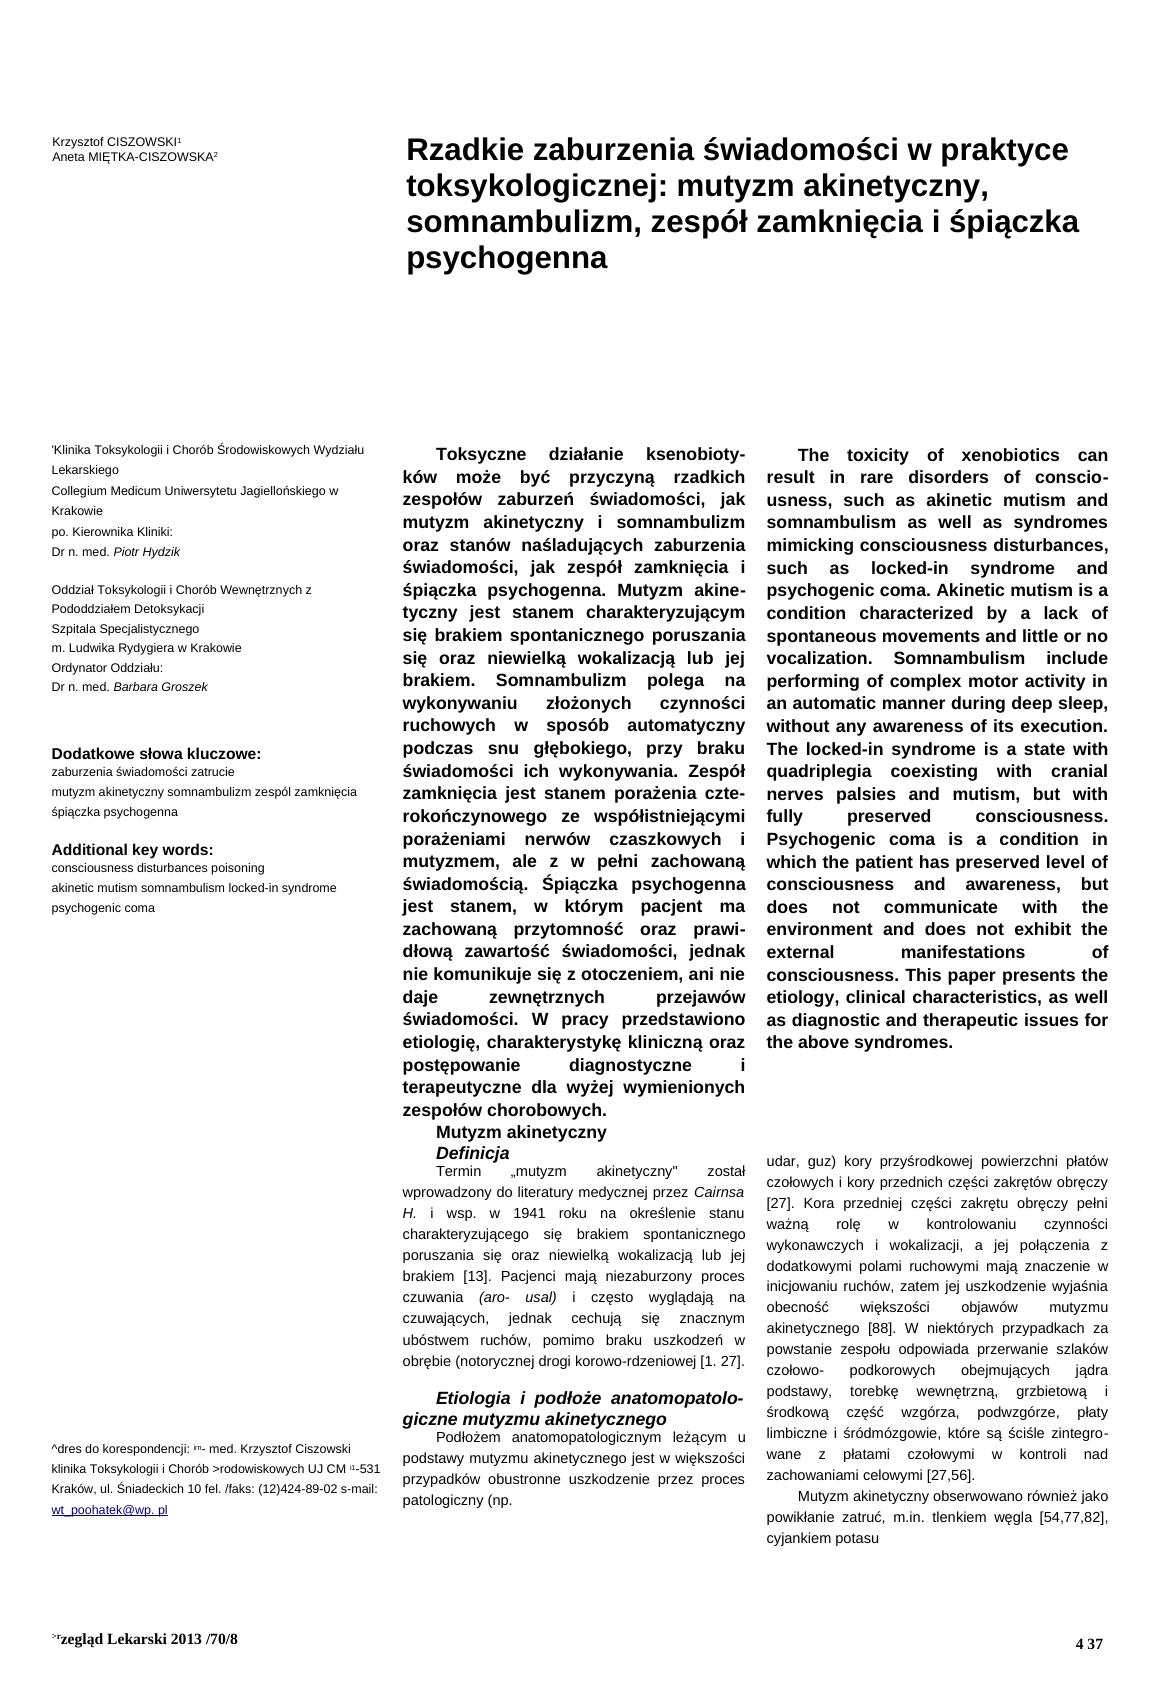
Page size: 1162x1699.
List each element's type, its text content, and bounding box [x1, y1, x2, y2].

text Oddział Toksykologii i Chorób Wewnętrznych z Pododdziałem Detoksykacji [51, 582, 381, 616]
text Dodatkowe słowa kluczowe: [51, 744, 381, 762]
text >rzegląd Lekarski 2013 /70/8 [51, 1629, 269, 1647]
text Termin „mutyzm akinetyczny" został wprowadzony do literatury medycznej przez Cairnsa H. i wsp. w 1941 roku na określenie stanu charakteryzującego się brakiem spon­tanicznego poruszania się oraz niewielką wokalizacją lub jej brakiem [13]. Pacjenci mają niezaburzony proces czuwania (aro- usal) i często wyglądają na czuwających, jednak cechują się znacznym ubóstwem ruchów, pomimo braku uszkodzeń w obrę­bie (notorycznej drogi korowo-rdzeniowej [1. 27]. [402, 1163, 746, 1369]
text m. Ludwika Rydygiera w Krakowie [51, 641, 381, 655]
text udar, guz) kory przyśrodkowej powierzchni płatów czołowych i kory przednich części zakrętów obręczy [27]. Kora przedniej części zakrętu obręczy pełni ważną rolę w kontrolowaniu czynności wykonawczych i wokalizacji, a jej połączenia z dodatkowy­mi polami ruchowymi mają znaczenie w inicjowaniu ruchów, zatem jej uszkodzenie wyjaśnia obecność większości objawów mutyzmu akinetycznego [88]. W niektó­rych przypadkach za powstanie zespołu odpowiada przerwanie szlaków czołowo- podkorowych obejmujących jądra podstawy, torebkę wewnętrzną, grzbietową i środkową część wzgórza, podwzgórze, płaty limbiczne i śródmózgowie, które są ściśle zintegro­wane z płatami czołowymi w kontroli nad zachowaniami celowymi [27,56]. [766, 1152, 1108, 1483]
text Dr n. med. Barbara Groszek [51, 680, 381, 694]
text Krzysztof CISZOWSKI1 [52, 135, 279, 149]
text Dr n. med. Piotr Hydzik [51, 545, 381, 559]
text The toxicity of xenobiotics can result in rare disorders of conscio­usness, such as akinetic mutism and somnambulism as well as syndromes mimicking consciousness disturban­ces, such as locked-in syndrome and psychogenic coma. Akinetic mutism is a condition characterized by a lack of spontaneous movements and little or no vocalization. Somnambulism include performing of complex motor activity in an automatic manner during deep sleep, without any awareness of its execution. The locked-in syn­drome is a state with quadriplegia coexisting with cranial nerves palsies and mutism, but with fully preserved consciousness. Psychogenic coma is a condition in which the patient has preserved level of consciousness and awareness, but does not communicate with the environment and does not exhibit the external manifestations of consciousness. This paper presents the etiology, clinical characteristics, as well as diagnostic and therapeutic issues for the above syndromes. [766, 444, 1108, 1053]
text Szpitala Specjalistycznego [51, 621, 381, 636]
text Podłożem anatomopatologicznym leżą­cym u podstawy mutyzmu akinetycznego jest w większości przypadków obustronne uszkodzenie przez proces patologiczny (np. [402, 1429, 746, 1509]
text Etiologia i podłoże anatomopatolo- giczne mutyzmu akinetycznego [402, 1388, 746, 1429]
text 4 37 [1076, 1635, 1106, 1653]
text Mutyzm akinetyczny obserwowano również jako powikłanie zatruć, m.in. tlen­kiem węgla [54,77,82], cyjankiem potasu [766, 1487, 1108, 1546]
text ^dres do korespondencji: irn- med. Krzysztof Ciszowski klinika Toksykologii i Chorób >rodowiskowych UJ CM i1-531 Kraków, ul. Śniadeckich 10 fel. /faks: (12)424-89-02 s-mail: wt_poohatek@wp. pl [51, 1442, 381, 1517]
text Definicja [402, 1142, 746, 1163]
text consciousness disturbances poisoning [51, 861, 381, 875]
text Mutyzm akinetyczny [402, 1122, 746, 1142]
text Aneta MIĘTKA-CISZOWSKA2 [52, 149, 279, 164]
text Additional key words: [51, 841, 381, 859]
text 'Klinika Toksykologii i Chorób Środowiskowych Wydziału Lekarskiego [51, 442, 381, 477]
text Ordynator Oddziału: [51, 660, 381, 674]
text mutyzm akinetyczny somnambulizm zespól zamknięcia śpiączka psychogenna [51, 784, 381, 819]
text po. Kierownika Kliniki: [51, 524, 381, 539]
text zaburzenia świadomości zatrucie [51, 764, 381, 779]
text Rzadkie zaburzenia świadomości w praktyce toksykologicznej: mutyzm akinetyczny, somnambulizm, zespół zamknięcia i śpiączka psychogenna [406, 131, 1108, 275]
text Toksyczne działanie ksenobioty- ków może być przyczyną rzadkich zespołów zaburzeń świadomości, jak mutyzm akinetyczny i somnambulizm oraz stanów naśladujących zaburzenia świadomości, jak zespół zamknięcia i śpiączka psychogenna. Mutyzm akine­tyczny jest stanem charakteryzującym się brakiem spontanicznego porusza­nia się oraz niewielką wokalizacją lub jej brakiem. Somnambulizm polega na wykonywaniu złożonych czynności ruchowych w sposób automatyczny podczas snu głębokiego, przy braku świadomości ich wykonywania. Zespół zamknięcia jest stanem porażenia czte- rokończynowego ze współistniejącymi porażeniami nerwów czaszkowych i mutyzmem, ale z w pełni zachowaną świadomością. Śpiączka psychogen­na jest stanem, w którym pacjent ma zachowaną przytomność oraz prawi­dłową zawartość świadomości, jednak nie komunikuje się z otoczeniem, ani nie daje zewnętrznych przejawów świadomości. W pracy przedstawiono etiologię, charakterystykę kliniczną oraz postępowanie diagnostyczne i terapeutyczne dla wyżej wymienionych zespołów chorobowych. [402, 444, 746, 1120]
text akinetic mutism somnambulism locked-in syndrome psychogenic coma [51, 881, 381, 915]
text Collegium Medicum Uniwersytetu Jagiellońskiego w Krakowie [51, 483, 381, 518]
